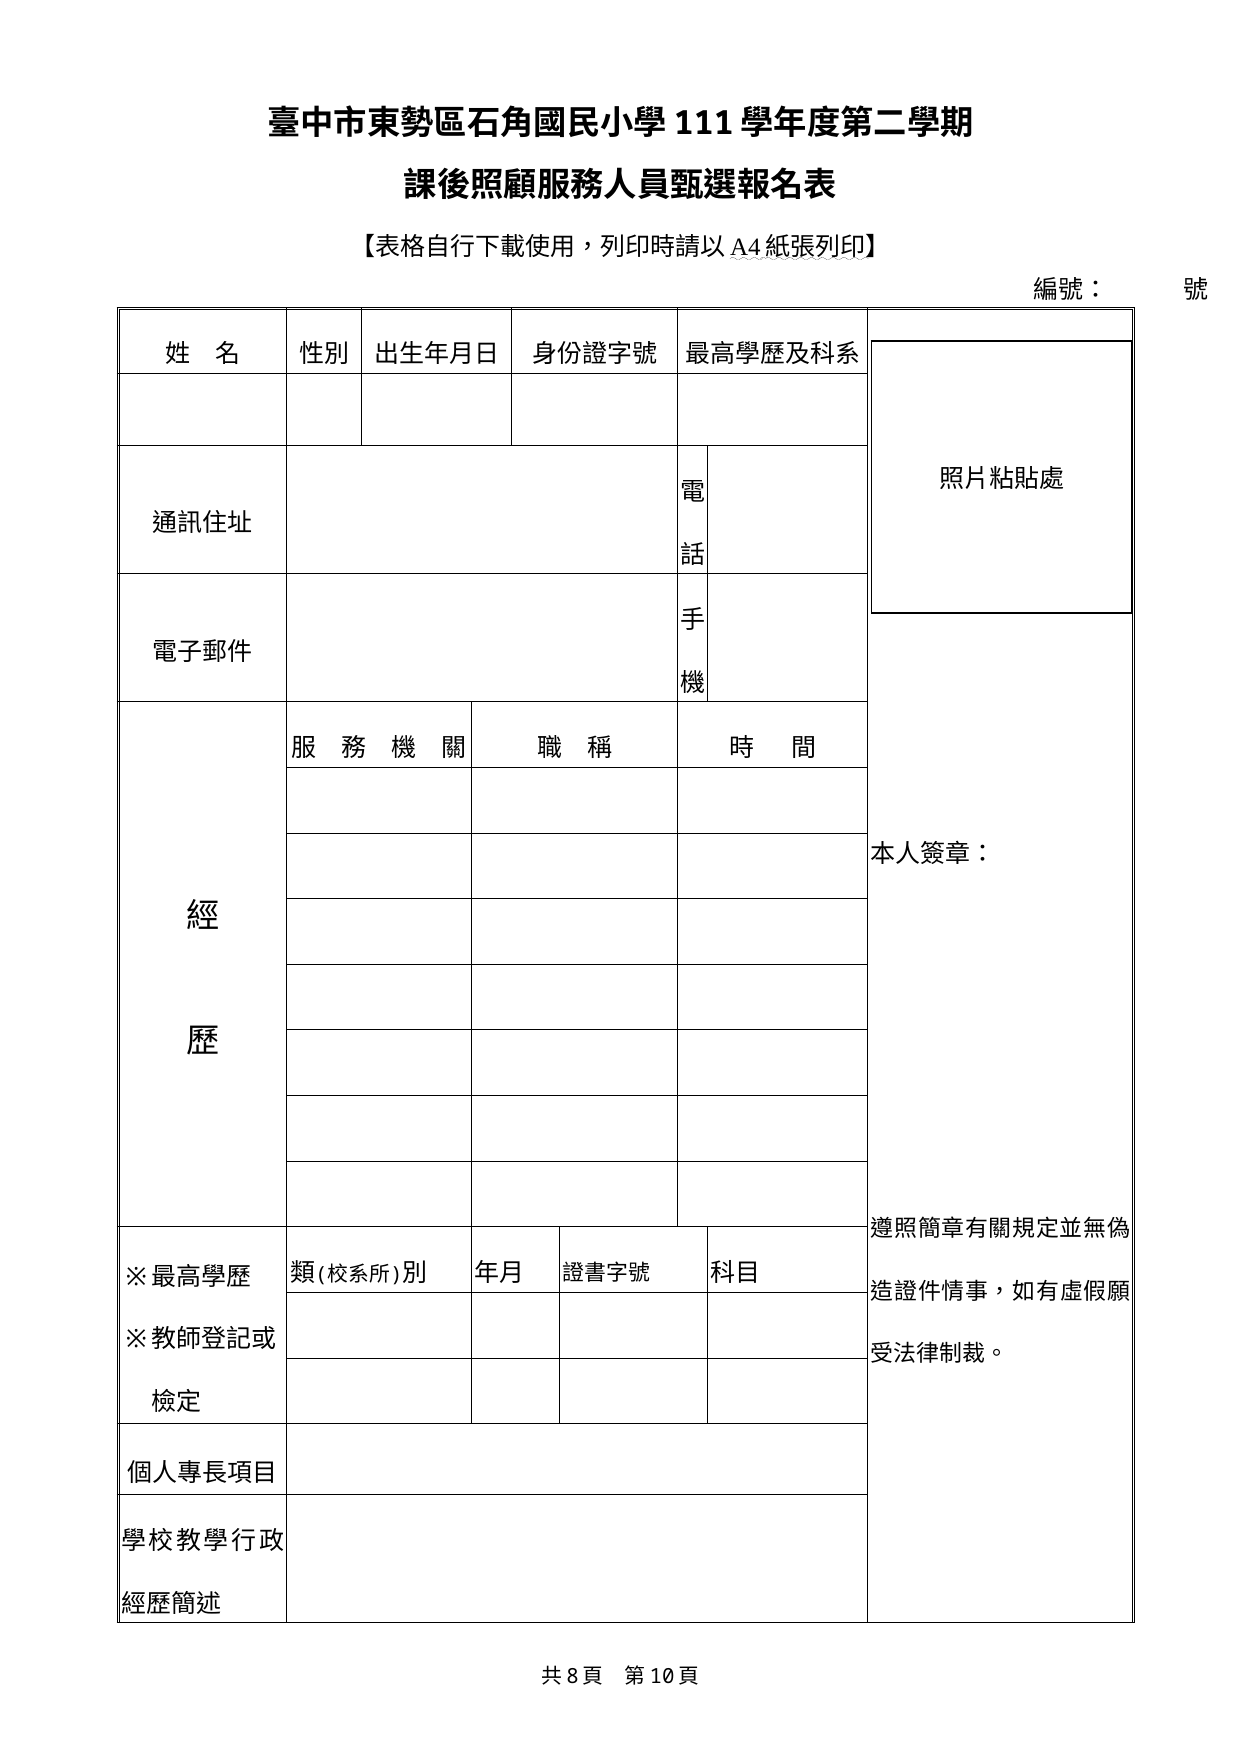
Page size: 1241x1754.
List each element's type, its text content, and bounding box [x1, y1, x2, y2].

table_cell [287, 1096, 471, 1161]
table_cell [472, 1162, 677, 1226]
table_cell 類(校系所)別 [287, 1227, 471, 1292]
table_cell [560, 1359, 707, 1423]
table_cell 學校教學行政經歷簡述 [120, 1495, 286, 1622]
table_cell [560, 1293, 707, 1357]
table_cell 個人專長項目 [120, 1424, 286, 1494]
table_cell [472, 965, 677, 1029]
table_cell [472, 768, 677, 832]
table_cell [708, 1359, 867, 1423]
table_cell [287, 446, 677, 573]
table_cell [678, 899, 867, 964]
table_cell [287, 1293, 471, 1357]
table_cell [708, 1293, 867, 1357]
table_cell [287, 1030, 471, 1095]
table_cell [678, 768, 867, 832]
table_cell ※最高學歷 ※教師登記或 檢定 [120, 1227, 286, 1423]
table_cell [287, 768, 471, 832]
table_header 性別 [287, 310, 361, 373]
table_cell 時 間 [678, 702, 867, 767]
text 課後照顧服務人員甄選報名表 [118, 141, 1122, 203]
table_cell [287, 374, 361, 445]
table_cell 科目 [708, 1227, 867, 1292]
table_cell [287, 1162, 471, 1226]
text 臺中市東勢區石角國民小學111學年度第二學期 [118, 78, 1122, 141]
table_header 最高學歷及科系 [678, 310, 867, 373]
table_cell 電子郵件 [120, 574, 286, 701]
table_cell [287, 1495, 867, 1622]
table_cell 通訊住址 [120, 446, 286, 573]
table_cell [362, 374, 511, 445]
table_cell [472, 1293, 559, 1357]
table_cell [472, 1096, 677, 1161]
text 編號： 號 [147, 266, 1232, 307]
table_cell [708, 574, 867, 701]
table_cell [287, 1424, 867, 1494]
table_header 身份證字號 [512, 310, 677, 373]
table_cell [472, 834, 677, 898]
table_cell [287, 965, 471, 1029]
table_cell [678, 834, 867, 898]
table_cell [678, 1030, 867, 1095]
table_cell [287, 1359, 471, 1423]
table_cell 服 務 機 關 [287, 702, 471, 767]
table_header 姓 名 [120, 310, 286, 373]
table_cell [287, 574, 677, 701]
table_cell [472, 1359, 559, 1423]
table_cell [287, 899, 471, 964]
table_cell [678, 1096, 867, 1161]
table_cell [120, 374, 286, 445]
table_header 出生年月日 [362, 310, 511, 373]
table_cell 年月 [472, 1227, 559, 1292]
table_cell [708, 446, 867, 573]
table_cell [678, 965, 867, 1029]
table_cell 證書字號 [560, 1227, 707, 1292]
table_header 本人簽章： 遵照簡章有關規定並無偽造證件情事，如有虛假願受法律制裁。 [868, 310, 1132, 1622]
table_cell [678, 374, 867, 445]
table_cell 經 歷 [120, 702, 286, 1226]
table_cell [472, 1030, 677, 1095]
table_cell [678, 1162, 867, 1226]
table_cell 職 稱 [472, 702, 677, 767]
text 【表格自行下載使用，列印時請以A4紙張列印】 [118, 203, 1122, 266]
table_cell [472, 899, 677, 964]
table_cell [512, 374, 677, 445]
table_cell [287, 834, 471, 898]
table_cell 電話 [678, 446, 707, 573]
table_cell 手機 [678, 574, 707, 701]
